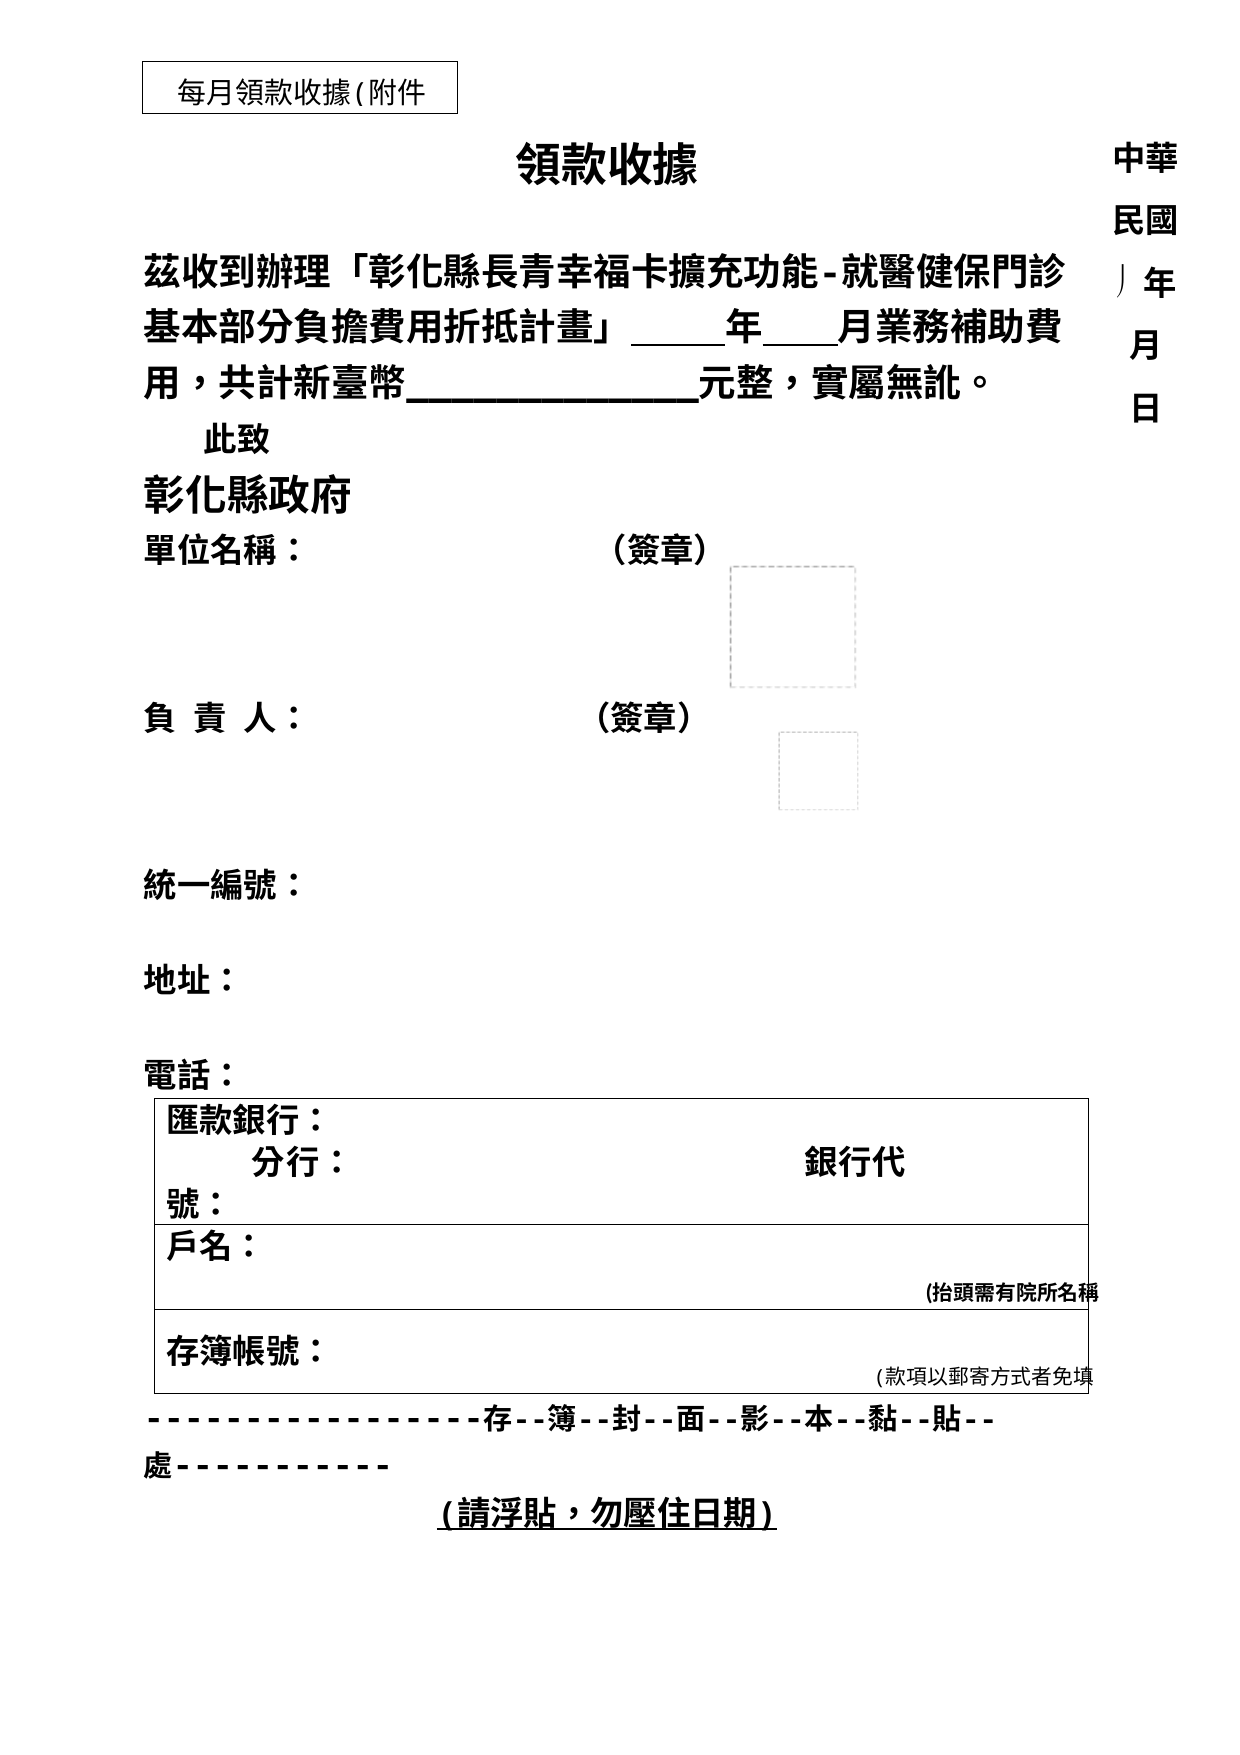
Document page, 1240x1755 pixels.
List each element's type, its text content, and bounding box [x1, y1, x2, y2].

table_cell 存簿帳號： [155, 1310, 558, 1393]
table_cell (款項以郵寄方式者免填) [559, 1310, 1088, 1393]
text 單位名稱： （簽章） [143, 523, 882, 690]
text 中華民國  年 月 日 [1108, 120, 1183, 433]
text 茲收到辦理「彰化縣長青幸福卡擴充功能-就醫健保門診基本部分負擔費用折抵計畫」 年 月業務補助費用，共計新臺幣_____________元整，實屬無訛。 [143, 242, 1070, 407]
table_cell 戶名： (抬頭需有院所名稱) [155, 1225, 1088, 1309]
text 負 責 人： （簽章） [143, 691, 920, 811]
text 此致 [143, 408, 1000, 462]
text 每月領款收據(附件2) [159, 69, 444, 106]
text 地址： [143, 954, 1070, 1002]
text 電話： [143, 1049, 1070, 1097]
text (請浮貼，勿壓住日期) [143, 1487, 1070, 1535]
text 彰化縣政府 [143, 462, 882, 522]
text 領款收據 [143, 127, 1070, 195]
text -----------------存--簿--封--面--影--本--黏--貼--處----------- [143, 1394, 1070, 1486]
text 統一編號： [143, 858, 1070, 907]
table_header 匯款銀行： 分行： 銀行代號： [155, 1099, 1088, 1224]
